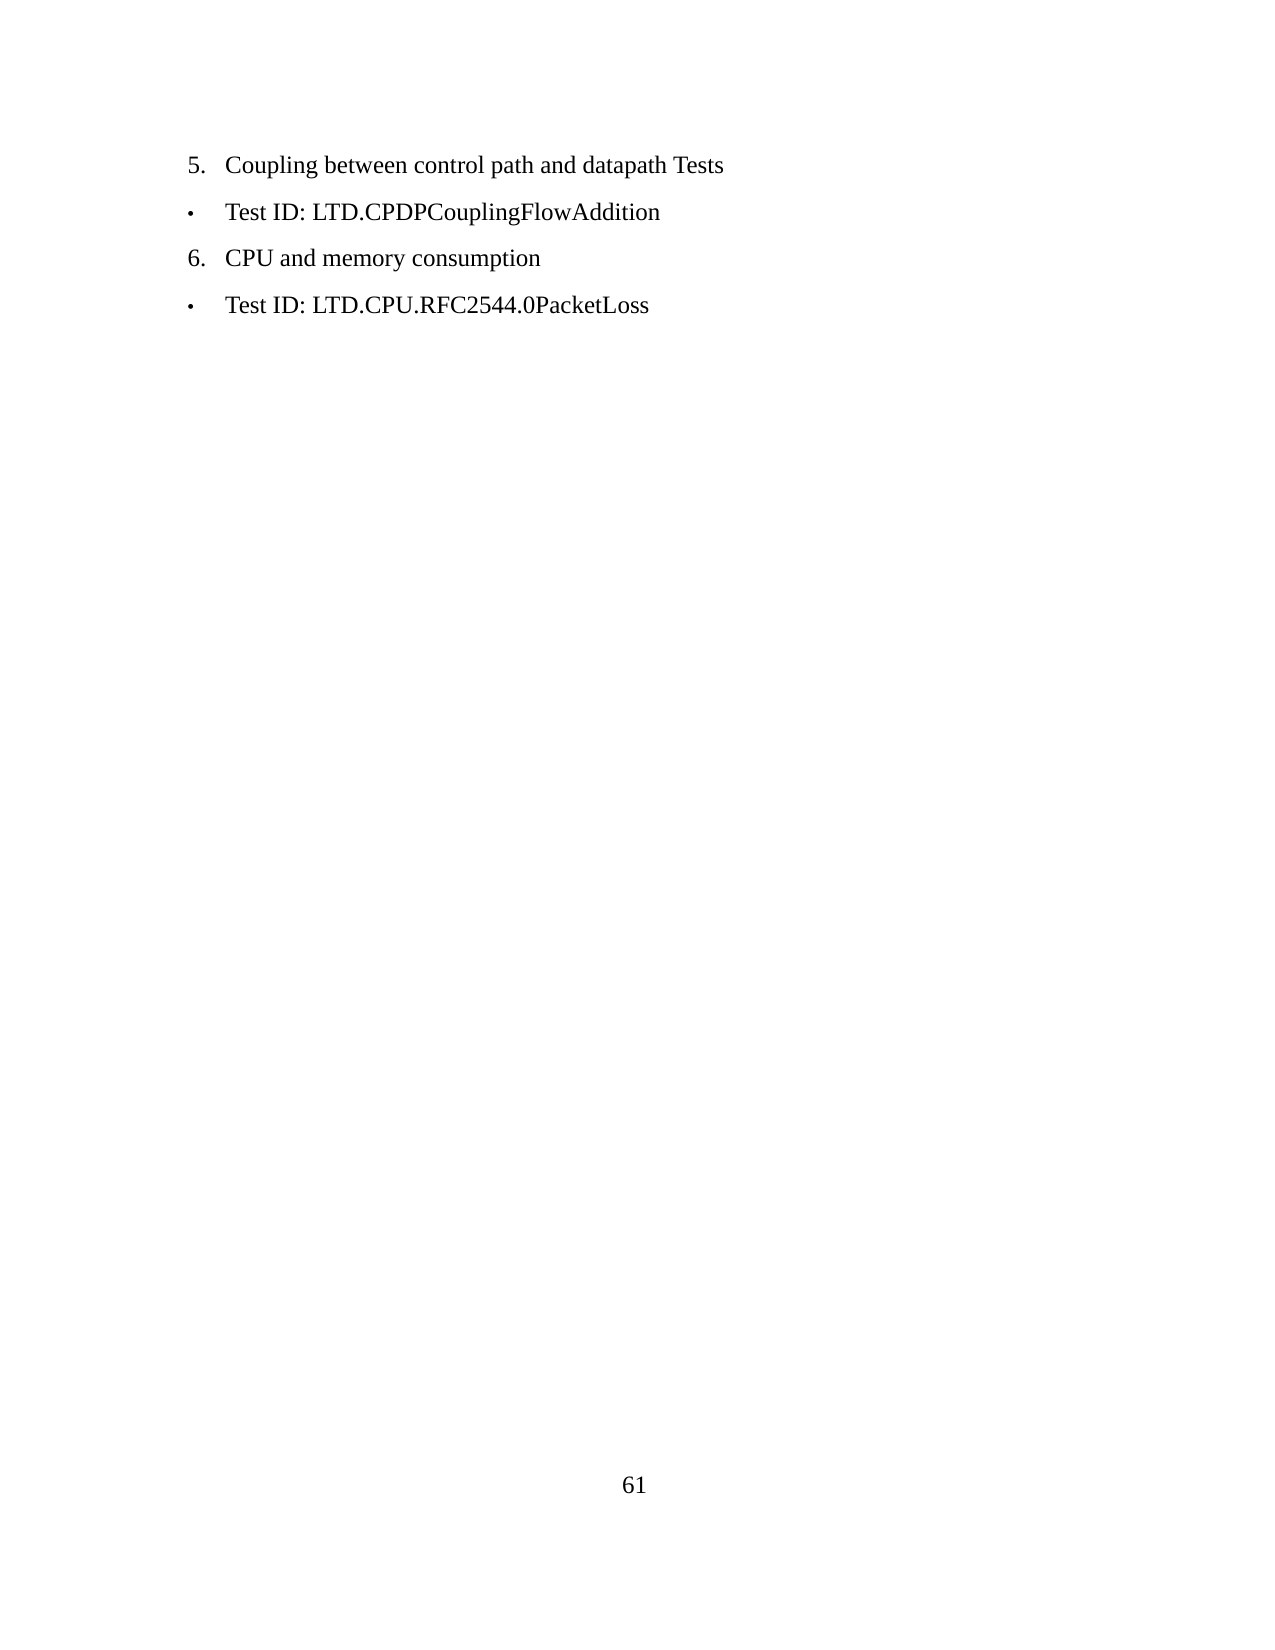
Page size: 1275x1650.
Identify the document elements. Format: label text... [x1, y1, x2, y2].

list Test ID: LTD.CPDPCouplingFlowAddition [187, 197, 1125, 225]
list CPU and memory consumption [187, 243, 1125, 272]
list Test ID: LTD.CPU.RFC2544.0PacketLoss [187, 290, 1125, 319]
list Coupling between control path and datapath Tests [187, 150, 1125, 179]
